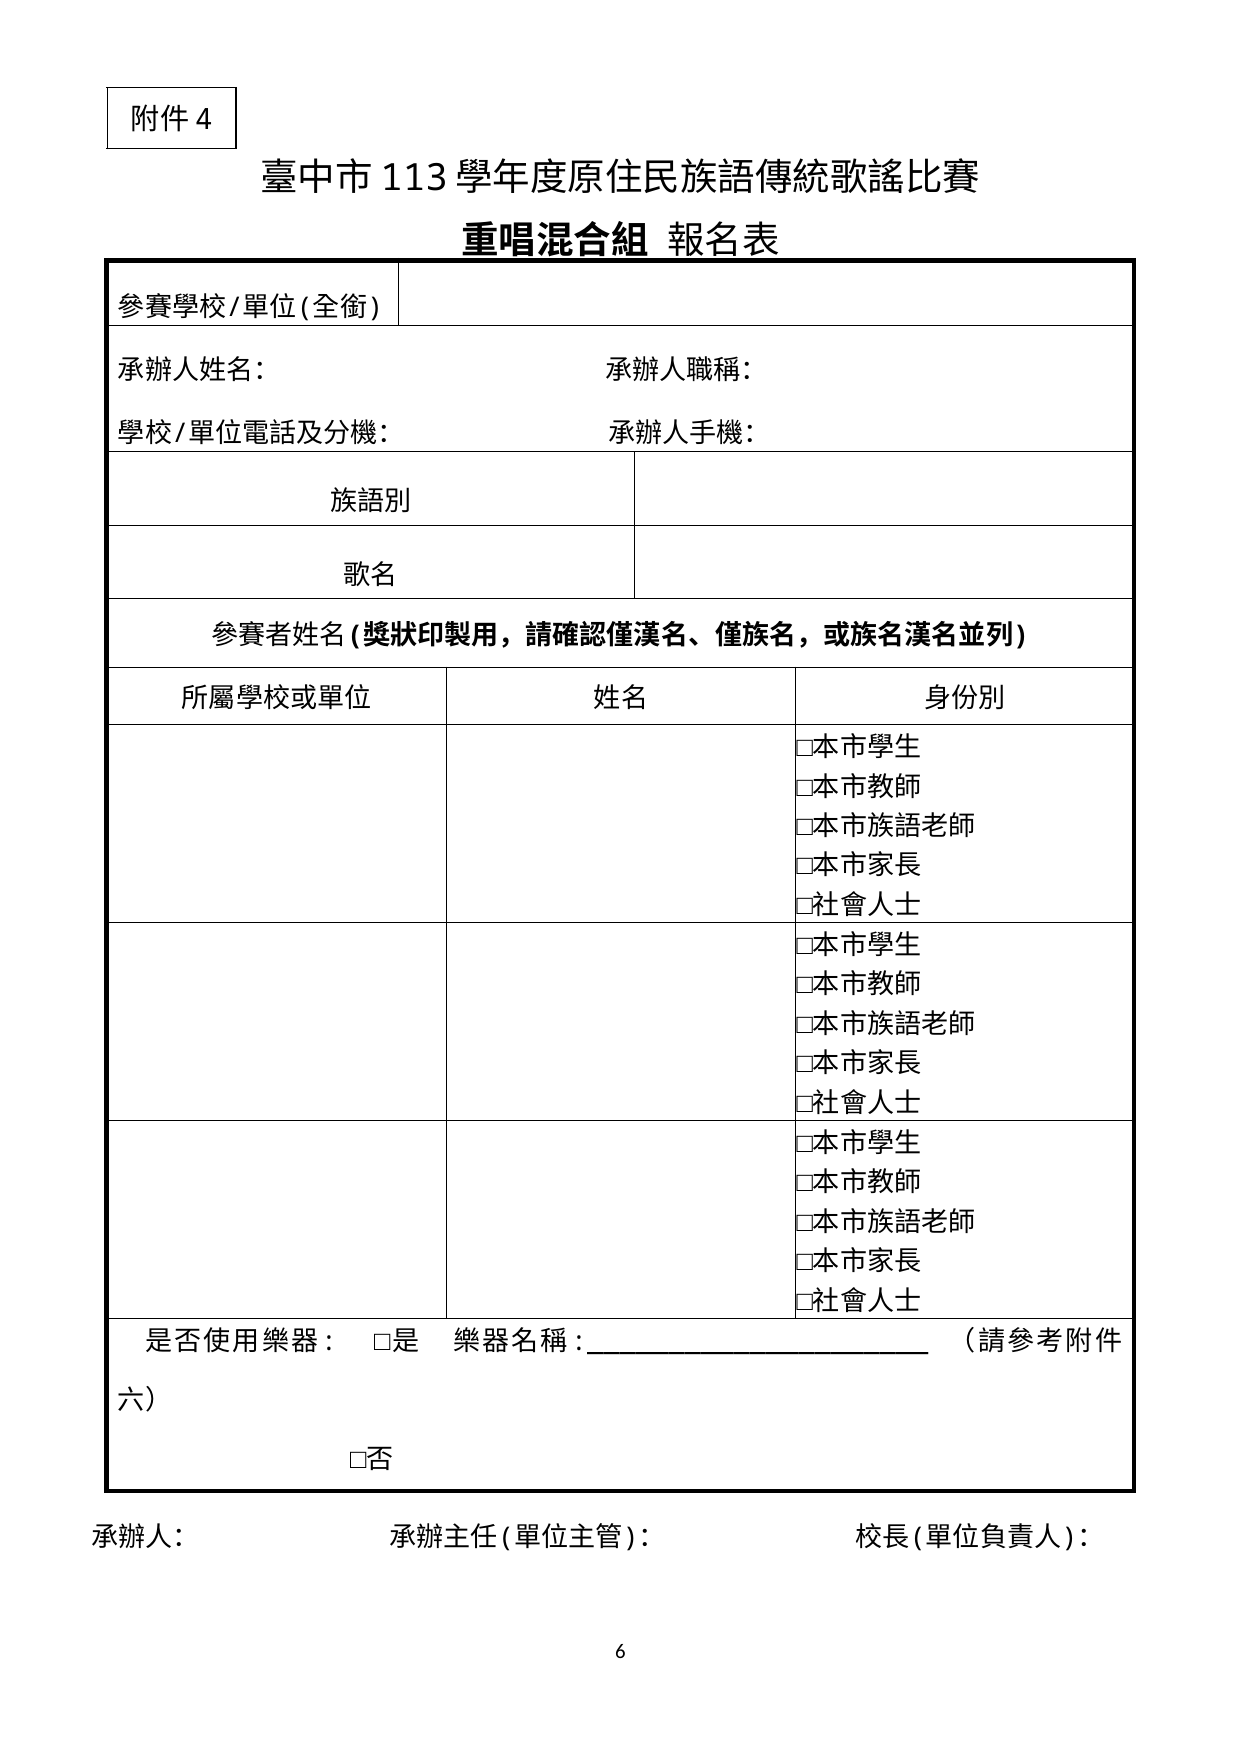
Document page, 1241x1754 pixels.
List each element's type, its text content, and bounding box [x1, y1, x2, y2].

table_cell 承辦人姓名： 承辦人職稱： 學校/單位電話及分機： 承辦人手機： [109, 326, 1132, 451]
table_cell 歌名 [109, 526, 634, 598]
table_cell □本市學生 □本市教師 □本市族語老師 □本市家長 □社會人士 [796, 1121, 1132, 1318]
table_cell 所屬學校或單位 [109, 668, 446, 724]
table_cell 參賽者姓名(獎狀印製用，請確認僅漢名、僅族名，或族名漢名並列) [109, 599, 1132, 667]
table_cell [447, 725, 795, 922]
text 重唱混合組 報名表 [106, 195, 1134, 258]
table_cell 族語別 [109, 452, 634, 524]
table_header 參賽學校/單位(全銜) [109, 263, 398, 325]
table_cell [635, 526, 1132, 598]
table_cell [109, 1121, 446, 1318]
table_cell [109, 725, 446, 922]
table_cell 姓名 [447, 668, 795, 724]
table_cell □本市學生 □本市教師 □本市族語老師 □本市家長 □社會人士 [796, 725, 1132, 922]
text 臺中市113學年度原住民族語傳統歌謠比賽 [106, 133, 1134, 195]
table_cell [109, 923, 446, 1120]
text 附件4 [123, 96, 220, 138]
table_cell [447, 923, 795, 1120]
text 承辦人： 承辦主任(單位主管)： 校長(單位負責人)： [47, 1493, 1134, 1556]
table_cell □本市學生 □本市教師 □本市族語老師 □本市家長 □社會人士 [796, 923, 1132, 1120]
table_header [399, 263, 1132, 325]
table_cell 是否使用樂器: □是 樂器名稱:_____________________ （請參考附件六） □否 [109, 1319, 1132, 1488]
table_cell [635, 452, 1132, 524]
table_cell [447, 1121, 795, 1318]
table_cell 身份別 [796, 668, 1132, 724]
